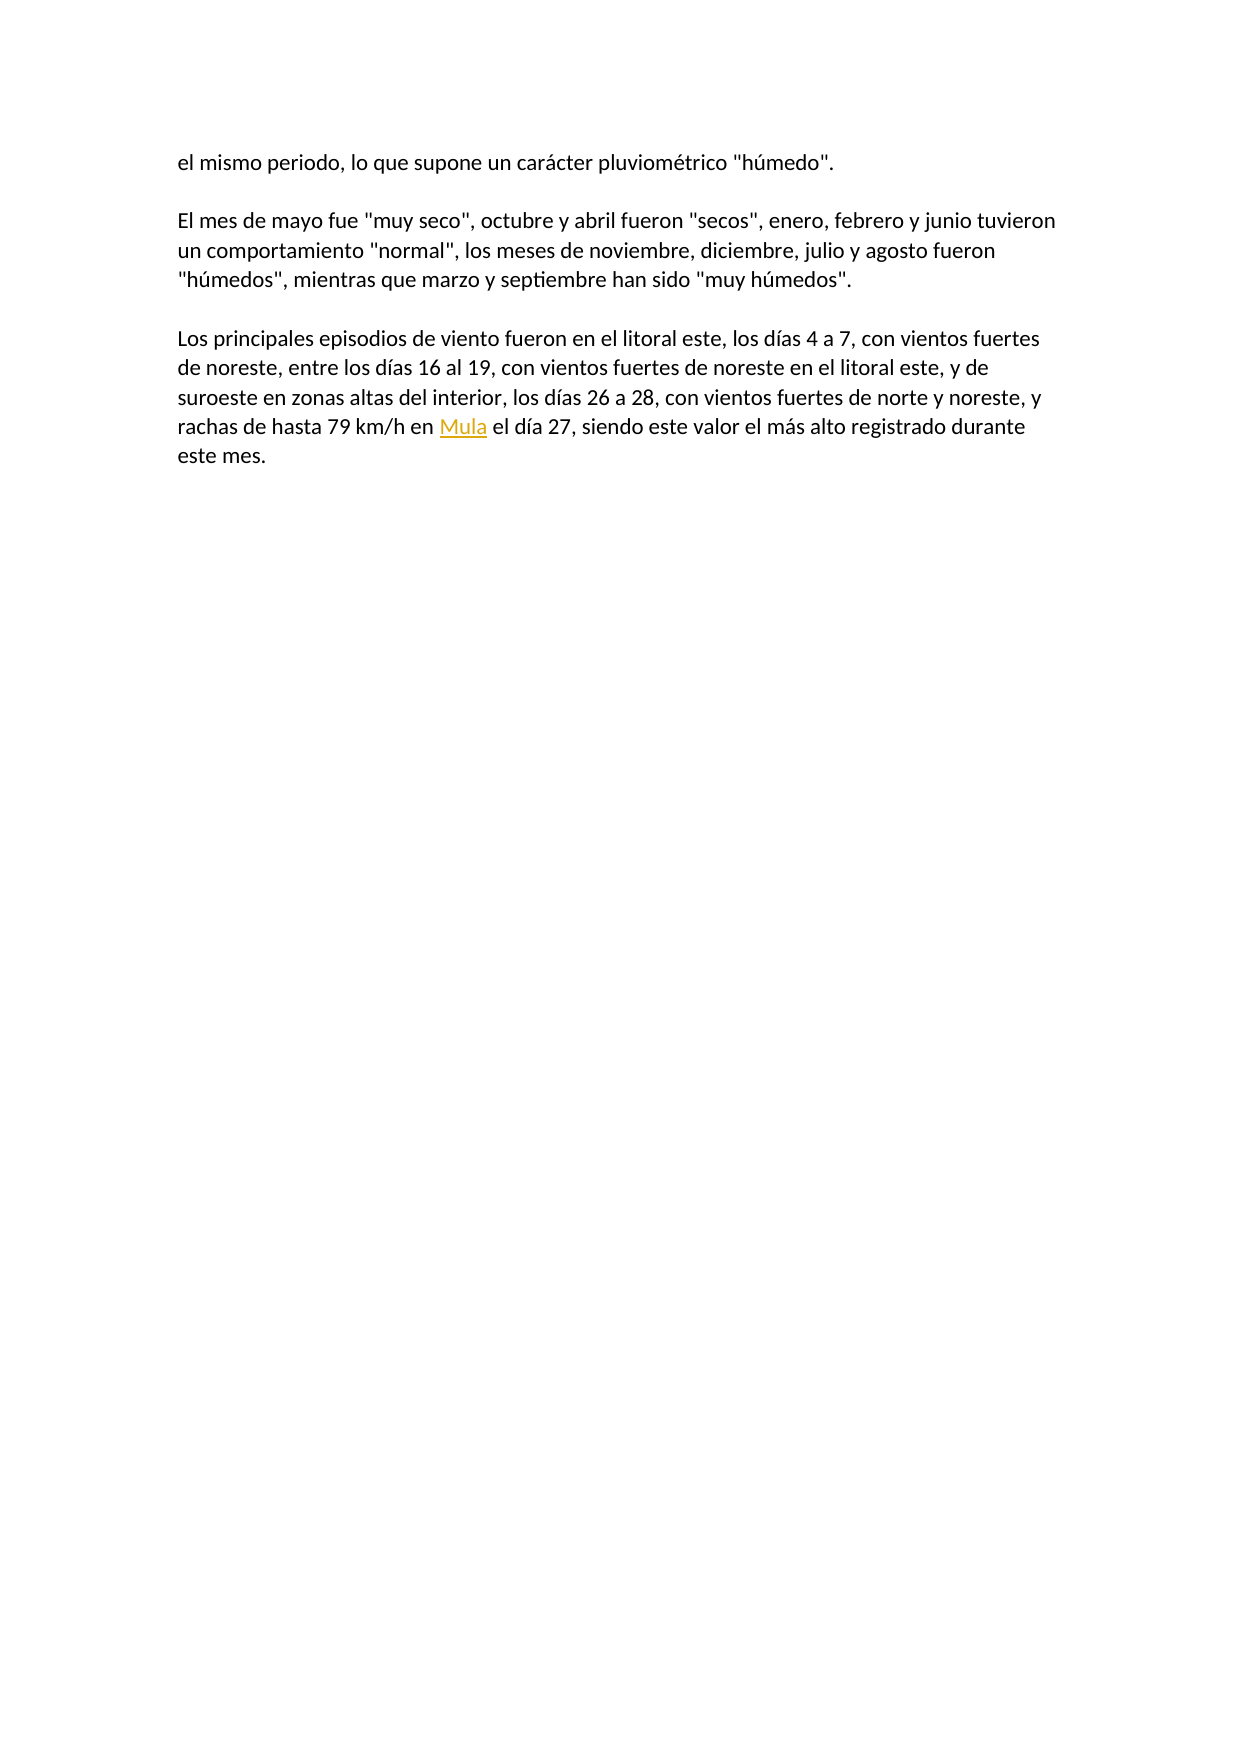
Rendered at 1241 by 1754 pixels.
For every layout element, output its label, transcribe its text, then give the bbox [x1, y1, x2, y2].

text el mismo periodo, lo que supone un carácter pluviométrico "húmedo". El mes de mayo fue "muy seco", octubre y abril fueron "secos", enero, febrero y junio tuvieron un comportamiento "normal", los meses de noviembre, diciembre, julio y agosto fueron "húmedos", mientras que marzo y septiembre han sido "muy húmedos". Los principales episodios de viento fueron en el litoral este, los días 4 a 7, con vientos fuertes de noreste, entre los días 16 al 19, con vientos fuertes de noreste en el litoral este, y de suroeste en zonas altas del interior, los días 26 a 28, con vientos fuertes de norte y noreste, y rachas de hasta 79 km/h en Mula el día 27, siendo este valor el más alto registrado durante este mes. [177, 148, 1063, 469]
